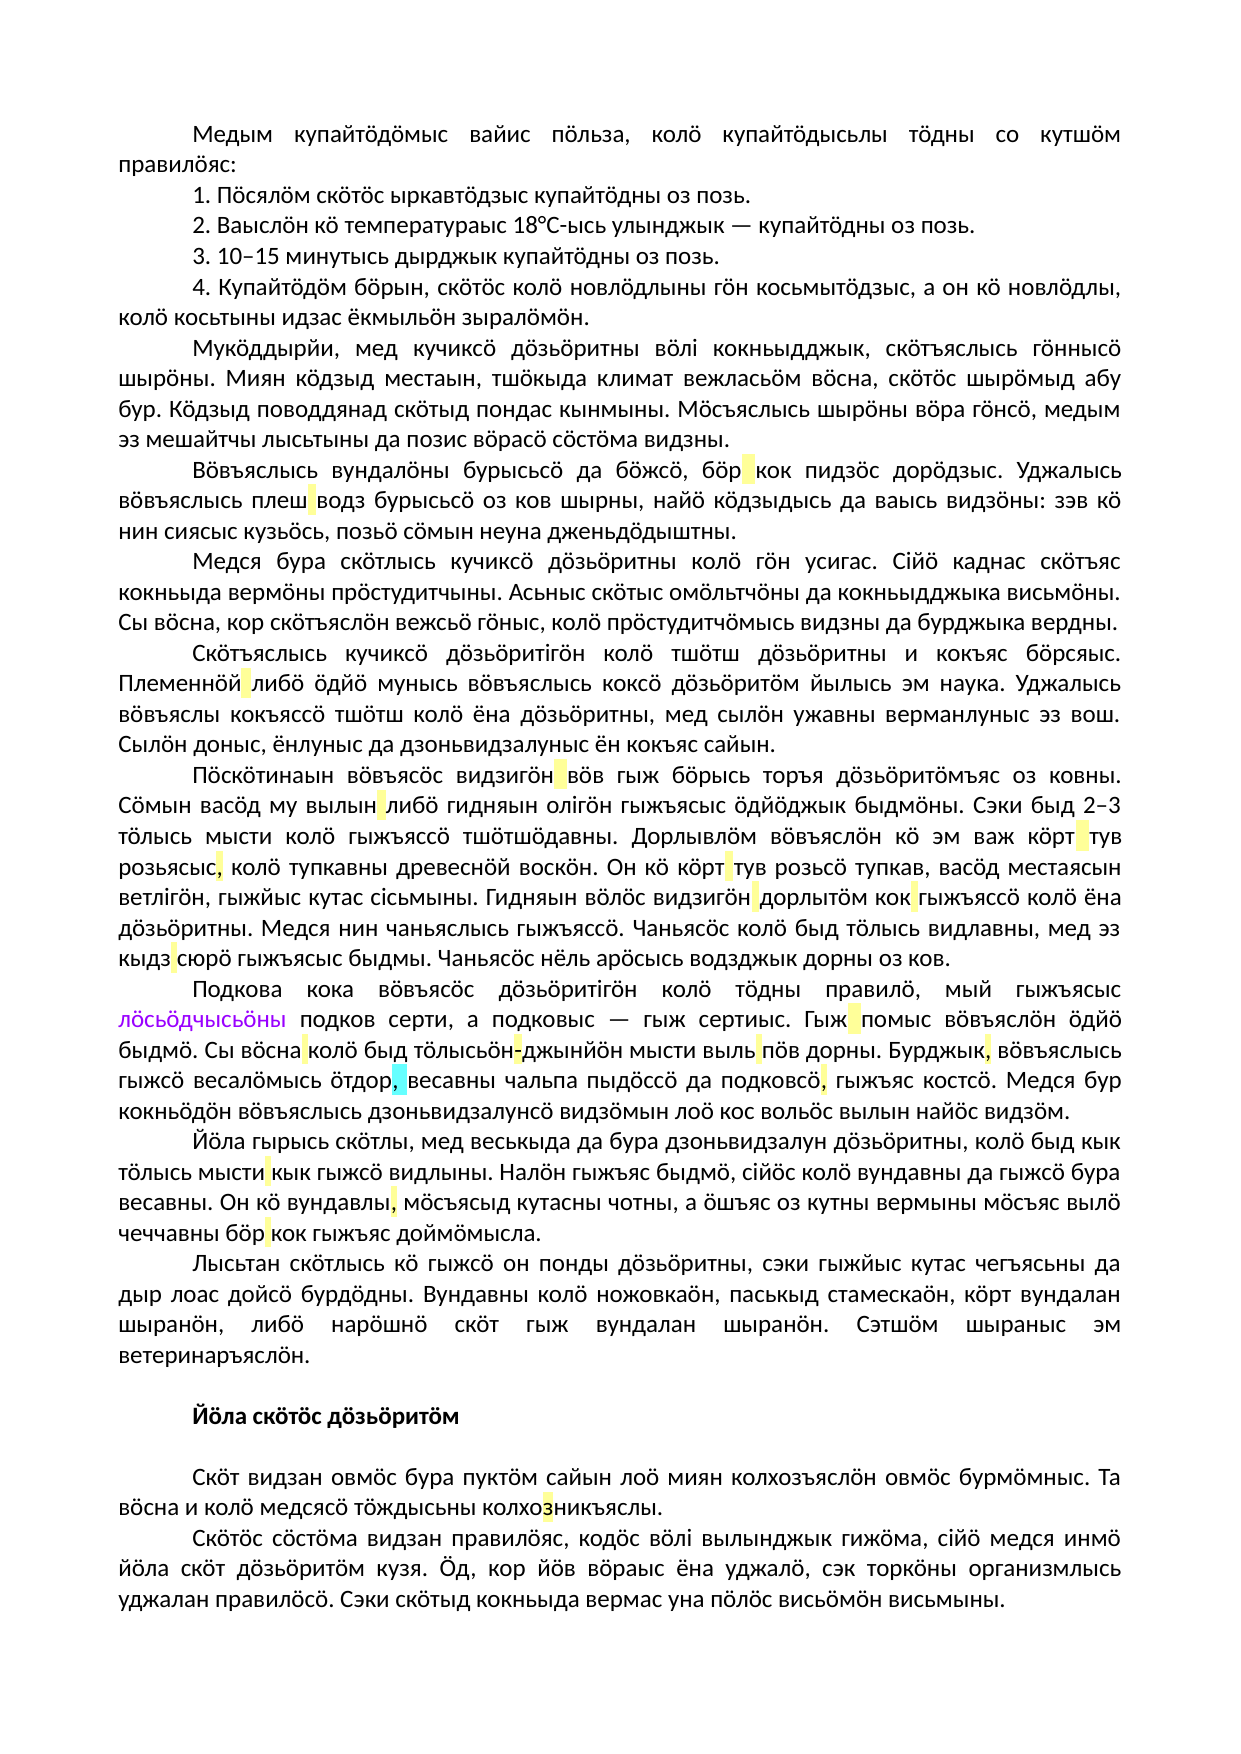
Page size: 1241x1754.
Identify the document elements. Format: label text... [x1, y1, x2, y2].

text Скӧтӧс сӧстӧма видзан правилӧяс, кодӧс вӧлі вылынджык гижӧма, сійӧ медся инмӧ йӧла скӧт дӧзьӧритӧм кузя. Ӧд, кор йӧв вӧраыс ёна уджалӧ, сэк торкӧны организмлысь уджалан правилӧсӧ. Сэки скӧтыд кокньыда вермас уна пӧлӧс висьӧмӧн висьмыны. [118, 1522, 1122, 1614]
text Подкова кока вӧвъясӧс дӧзьӧритігӧн колӧ тӧдны правилӧ, мый гыжъясыс лӧсьӧдчысьӧны подков серти, а подковыс — гыж сертиыс. Гыж помыс вӧвъяслӧн ӧдйӧ быдмӧ. Сы вӧсна колӧ быд тӧлысьӧн-джынйӧн мысти выль пӧв дорны. Бурджык, вӧвъяслысь гыжсӧ весалӧмысь ӧтдор, весавны чальпа пыдӧссӧ да подковсӧ, гыжъяс костсӧ. Медся бур кокньӧдӧн вӧвъяслысь дзоньвидзалунсӧ видзӧмын лоӧ кос вольӧс вылын найӧс видзӧм. [118, 973, 1122, 1125]
text 4. Купайтӧдӧм бӧрын, скӧтӧс колӧ новлӧдлыны гӧн косьмытӧдзыс, а он кӧ новлӧдлы, колӧ косьтыны идзас ёкмыльӧн зыралӧмӧн. [118, 271, 1122, 332]
text Пӧскӧтинаын вӧвъясӧс видзигӧн вӧв гыж бӧрысь торъя дӧзьӧритӧмъяс оз ковны. Сӧмын васӧд му вылын либӧ гидняын олігӧн гыжъясыс ӧдйӧджык быдмӧны. Сэки быд 2–3 тӧлысь мысти колӧ гыжъяссӧ тшӧтшӧдавны. Дорлывлӧм вӧвъяслӧн кӧ эм важ кӧрт тув розьясыс, колӧ тупкавны древеснӧй воскӧн. Он кӧ кӧрт тув розьсӧ тупкав, васӧд местаясын ветлігӧн, гыжйыс кутас сісьмыны. Гидняын вӧлӧс видзигӧн дорлытӧм кок гыжъяссӧ колӧ ёна дӧзьӧритны. Медся нин чаньяслысь гыжъяссӧ. Чаньясӧс колӧ быд тӧлысь видлавны, мед эз кыдз сюрӧ гыжъясыс быдмы. Чаньясӧс нёль арӧсысь водзджык дорны оз ков. [118, 759, 1122, 973]
text 2. Ваыслӧн кӧ температураыс 18°С-ысь улынджык — купайтӧдны оз позь. [118, 210, 1122, 240]
text Вӧвъяслысь вундалӧны бурысьсӧ да бӧжсӧ, бӧр кок пидзӧс дорӧдзыс. Уджалысь вӧвъяслысь плеш водз бурысьсӧ оз ков шырны, найӧ кӧдзыдысь да ваысь видзӧны: зэв кӧ нин сиясыс кузьӧсь, позьӧ сӧмын неуна дженьдӧдыштны. [118, 454, 1122, 545]
text Йӧла скӧтӧс дӧзьӧритӧм [118, 1400, 1122, 1431]
text Скӧт видзан овмӧс бура пуктӧм сайын лоӧ миян колхозъяслӧн овмӧс бурмӧмныс. Та вӧсна и колӧ медсясӧ тӧждысьны колхозникъяслы. [118, 1461, 1122, 1522]
text Йӧла гырысь скӧтлы, мед веськыда да бура дзоньвидзалун дӧзьӧритны, колӧ быд кык тӧлысь мысти кык гыжсӧ видлыны. Налӧн гыжъяс быдмӧ, сійӧс колӧ вундавны да гыжсӧ бура весавны. Он кӧ вундавлы, мӧсъясыд кутасны чотны, а ӧшъяс оз кутны вермыны мӧсъяс вылӧ чеччавны бӧр кок гыжъяс доймӧмысла. [118, 1125, 1122, 1247]
text Медся бура скӧтлысь кучиксӧ дӧзьӧритны колӧ гӧн усигас. Сійӧ каднас скӧтъяс кокньыда вермӧны прӧстудитчыны. Асьныс скӧтыс омӧльтчӧны да кокньыдджыка висьмӧны. Сы вӧсна, кор скӧтъяслӧн вежсьӧ гӧныс, колӧ прӧстудитчӧмысь видзны да бурджыка вердны. [118, 545, 1122, 637]
text 3. 10–15 минутысь дырджык купайтӧдны оз позь. [118, 240, 1122, 271]
text Мукӧддырйи, мед кучиксӧ дӧзьӧритны вӧлі кокньыдджык, скӧтъяслысь гӧннысӧ шырӧны. Миян кӧдзыд местаын, тшӧкыда климат вежласьӧм вӧсна, скӧтӧс шырӧмыд абу бур. Кӧдзыд поводдянад скӧтыд пондас кынмыны. Мӧсъяслысь шырӧны вӧра гӧнсӧ, медым эз мешайтчы лысьтыны да позис вӧрасӧ сӧстӧма видзны. [118, 332, 1122, 454]
text Лысьтан скӧтлысь кӧ гыжсӧ он понды дӧзьӧритны, сэки гыжйыс кутас чегъясьны да дыр лоас дойсӧ бурдӧдны. Вундавны колӧ ножовкаӧн, паськыд стамескаӧн, кӧрт вундалан шыранӧн, либӧ нарӧшнӧ скӧт гыж вундалан шыранӧн. Сэтшӧм шыраныс эм ветеринаръяслӧн. [118, 1247, 1122, 1369]
text Медым купайтӧдӧмыс вайис пӧльза, колӧ купайтӧдысьлы тӧдны со кутшӧм правилӧяс: [118, 118, 1122, 179]
text 1. Пӧсялӧм скӧтӧс ыркавтӧдзыс купайтӧдны оз позь. [118, 179, 1122, 210]
text Скӧтъяслысь кучиксӧ дӧзьӧритігӧн колӧ тшӧтш дӧзьӧритны и кокъяс бӧрсяыс. Племеннӧй либӧ ӧдйӧ мунысь вӧвъяслысь коксӧ дӧзьӧритӧм йылысь эм наука. Уджалысь вӧвъяслы кокъяссӧ тшӧтш колӧ ёна дӧзьӧритны, мед сылӧн ужавны верманлуныс эз вош. Сылӧн доныс, ёнлуныс да дзоньвидзалуныс ён кокъяс сайын. [118, 637, 1122, 759]
